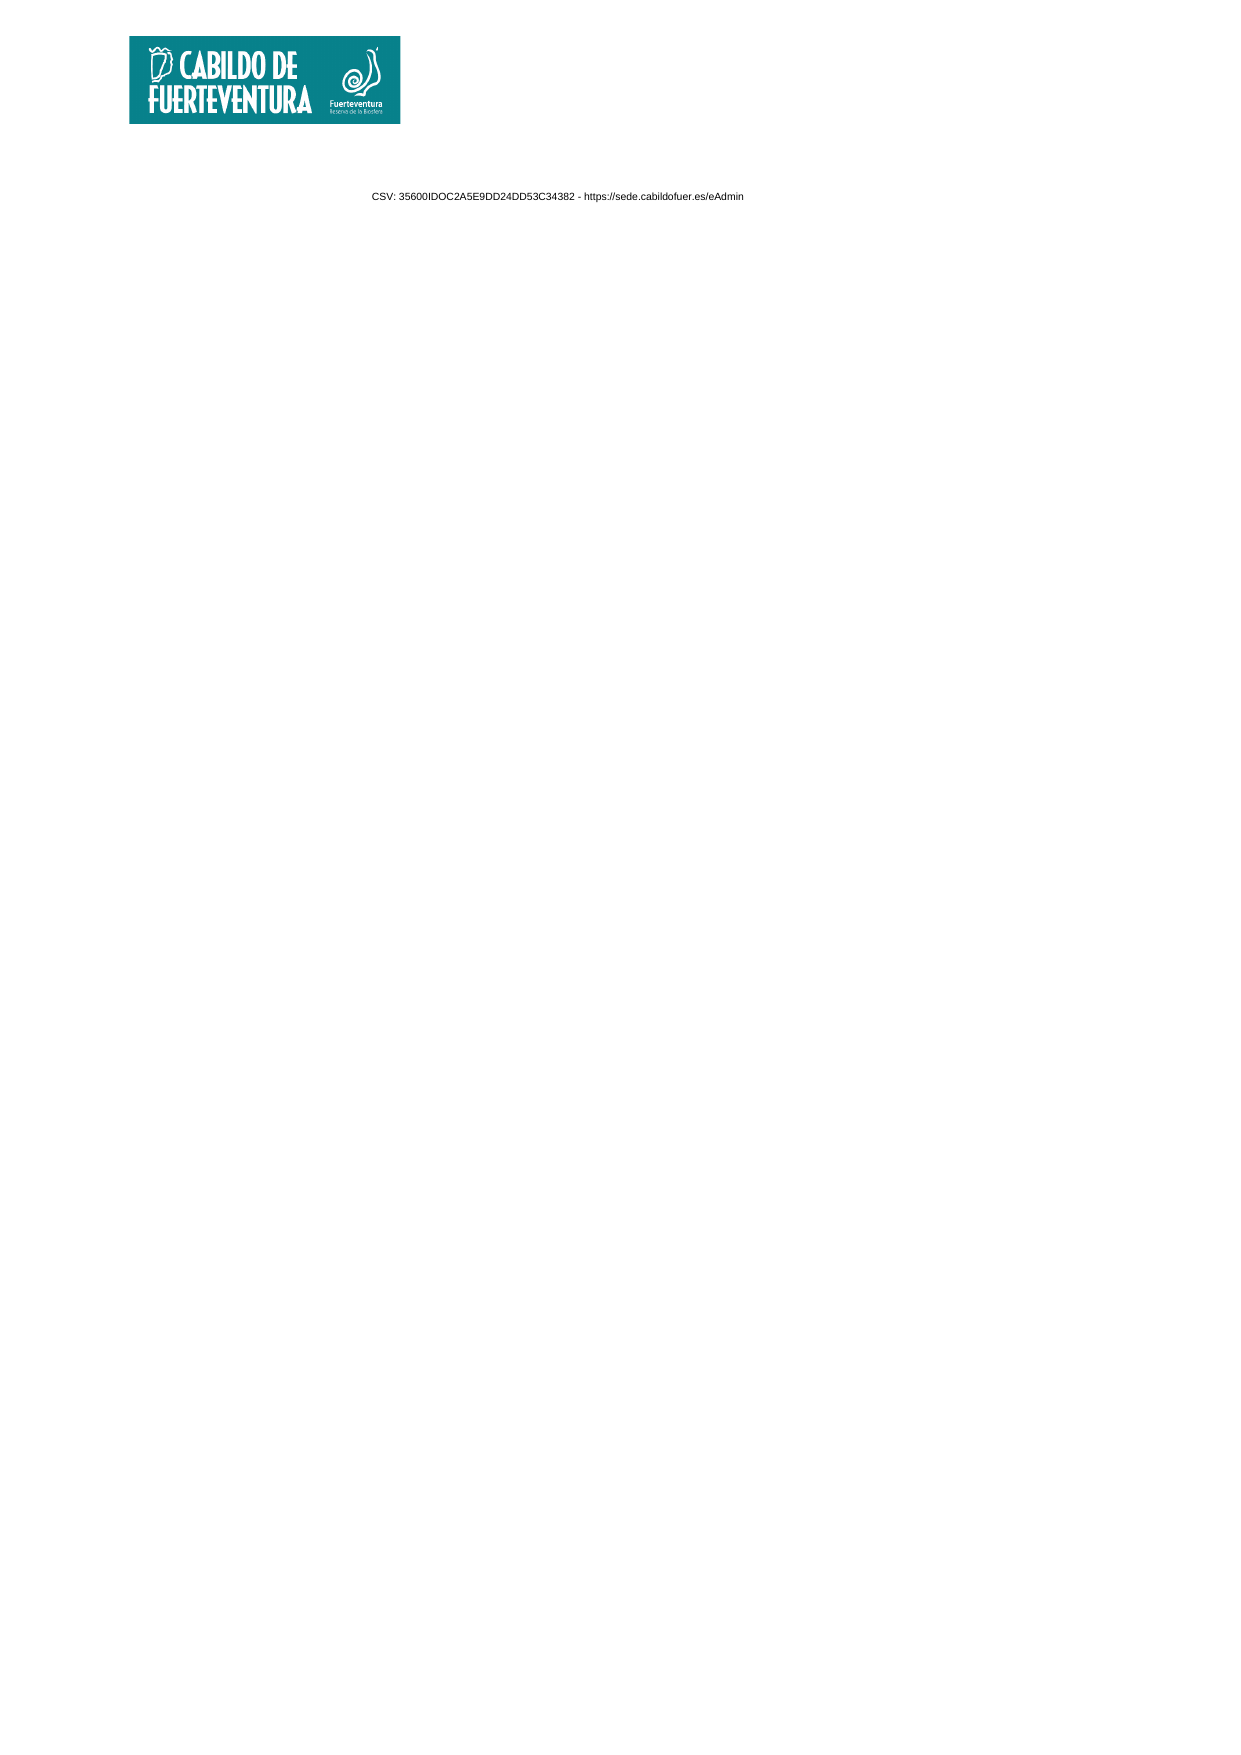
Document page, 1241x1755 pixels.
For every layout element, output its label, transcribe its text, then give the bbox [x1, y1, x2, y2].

text CSV: 35600IDOC2A5E9DD24DD53C34382 - https://sede.cabildofuer.es/eAdmin [372, 191, 1241, 203]
